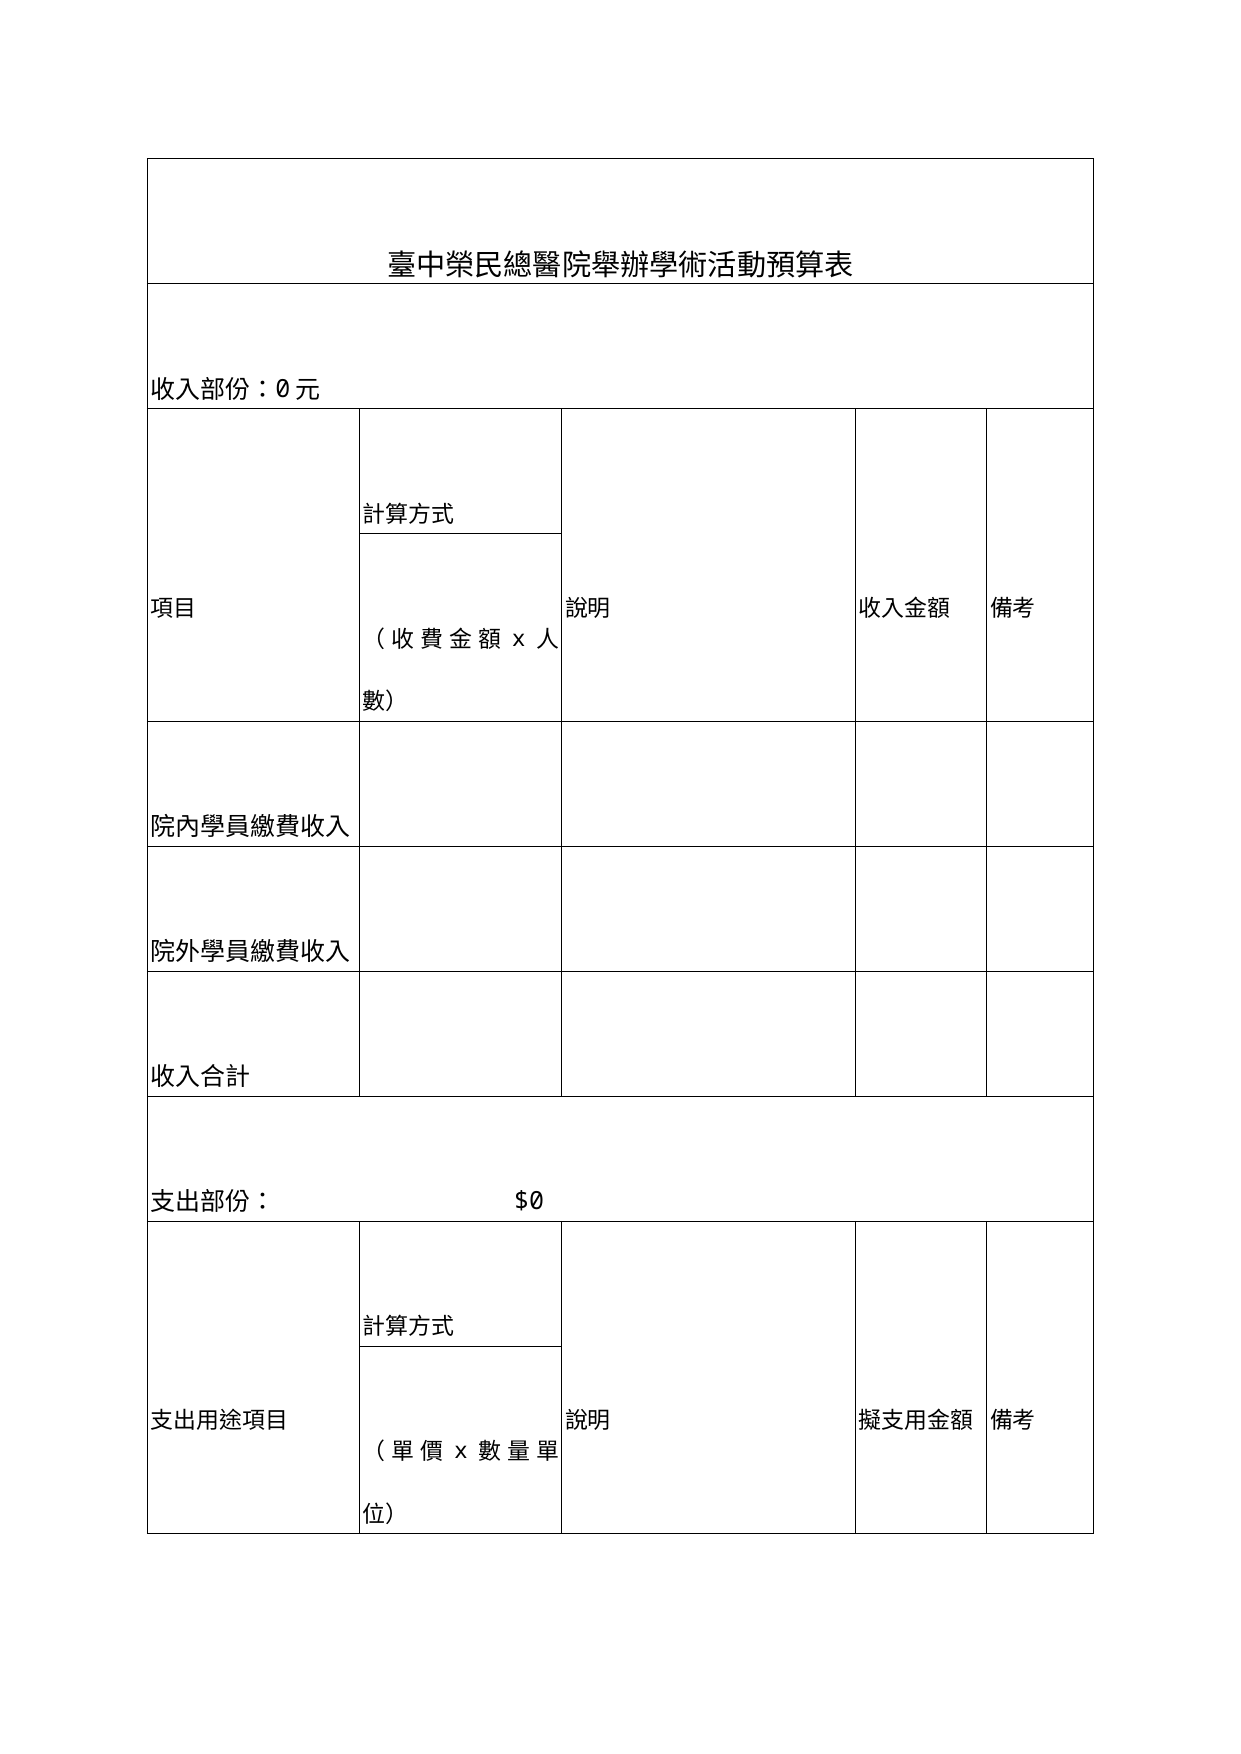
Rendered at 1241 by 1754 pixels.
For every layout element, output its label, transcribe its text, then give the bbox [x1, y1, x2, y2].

table_cell 說明 [562, 1222, 855, 1533]
table_cell [856, 847, 986, 971]
table_cell 支出部份： [148, 1097, 360, 1221]
table_cell [987, 722, 1093, 846]
table_cell [562, 847, 855, 971]
table_cell 說明 [562, 409, 855, 721]
table_cell 擬支用金額 [856, 1222, 986, 1533]
table_cell [856, 972, 986, 1096]
table_cell 支出用途項目 [148, 1222, 359, 1533]
table_cell 備考 [987, 409, 1093, 721]
table_cell 收入金額 [856, 409, 986, 721]
table_cell 項目 [148, 409, 359, 721]
table_cell [562, 1097, 856, 1221]
table_cell 收入合計 [148, 972, 359, 1096]
table_header 臺中榮民總醫院舉辦學術活動預算表 [148, 159, 1093, 283]
table_cell $0 [360, 1097, 562, 1221]
table_cell [987, 1097, 1093, 1221]
table_cell （單價x數量單位） [360, 1347, 561, 1533]
table_cell 收入部份：0元 [148, 284, 1093, 408]
table_cell [562, 722, 855, 846]
table_cell 院內學員繳費收入 [148, 722, 359, 846]
table_cell 備考 [987, 1222, 1093, 1533]
table_cell 計算方式 [360, 409, 561, 533]
table_cell [987, 972, 1093, 1096]
table_cell [987, 847, 1093, 971]
table_cell （收費金額x人數） [360, 534, 561, 721]
table_cell [856, 1097, 987, 1221]
table_cell 院外學員繳費收入 [148, 847, 359, 971]
table_cell [360, 847, 561, 971]
table_cell [360, 972, 561, 1096]
table_cell 計算方式 [360, 1222, 561, 1346]
table_cell [562, 972, 855, 1096]
table_cell [360, 722, 561, 846]
table_cell [856, 722, 986, 846]
